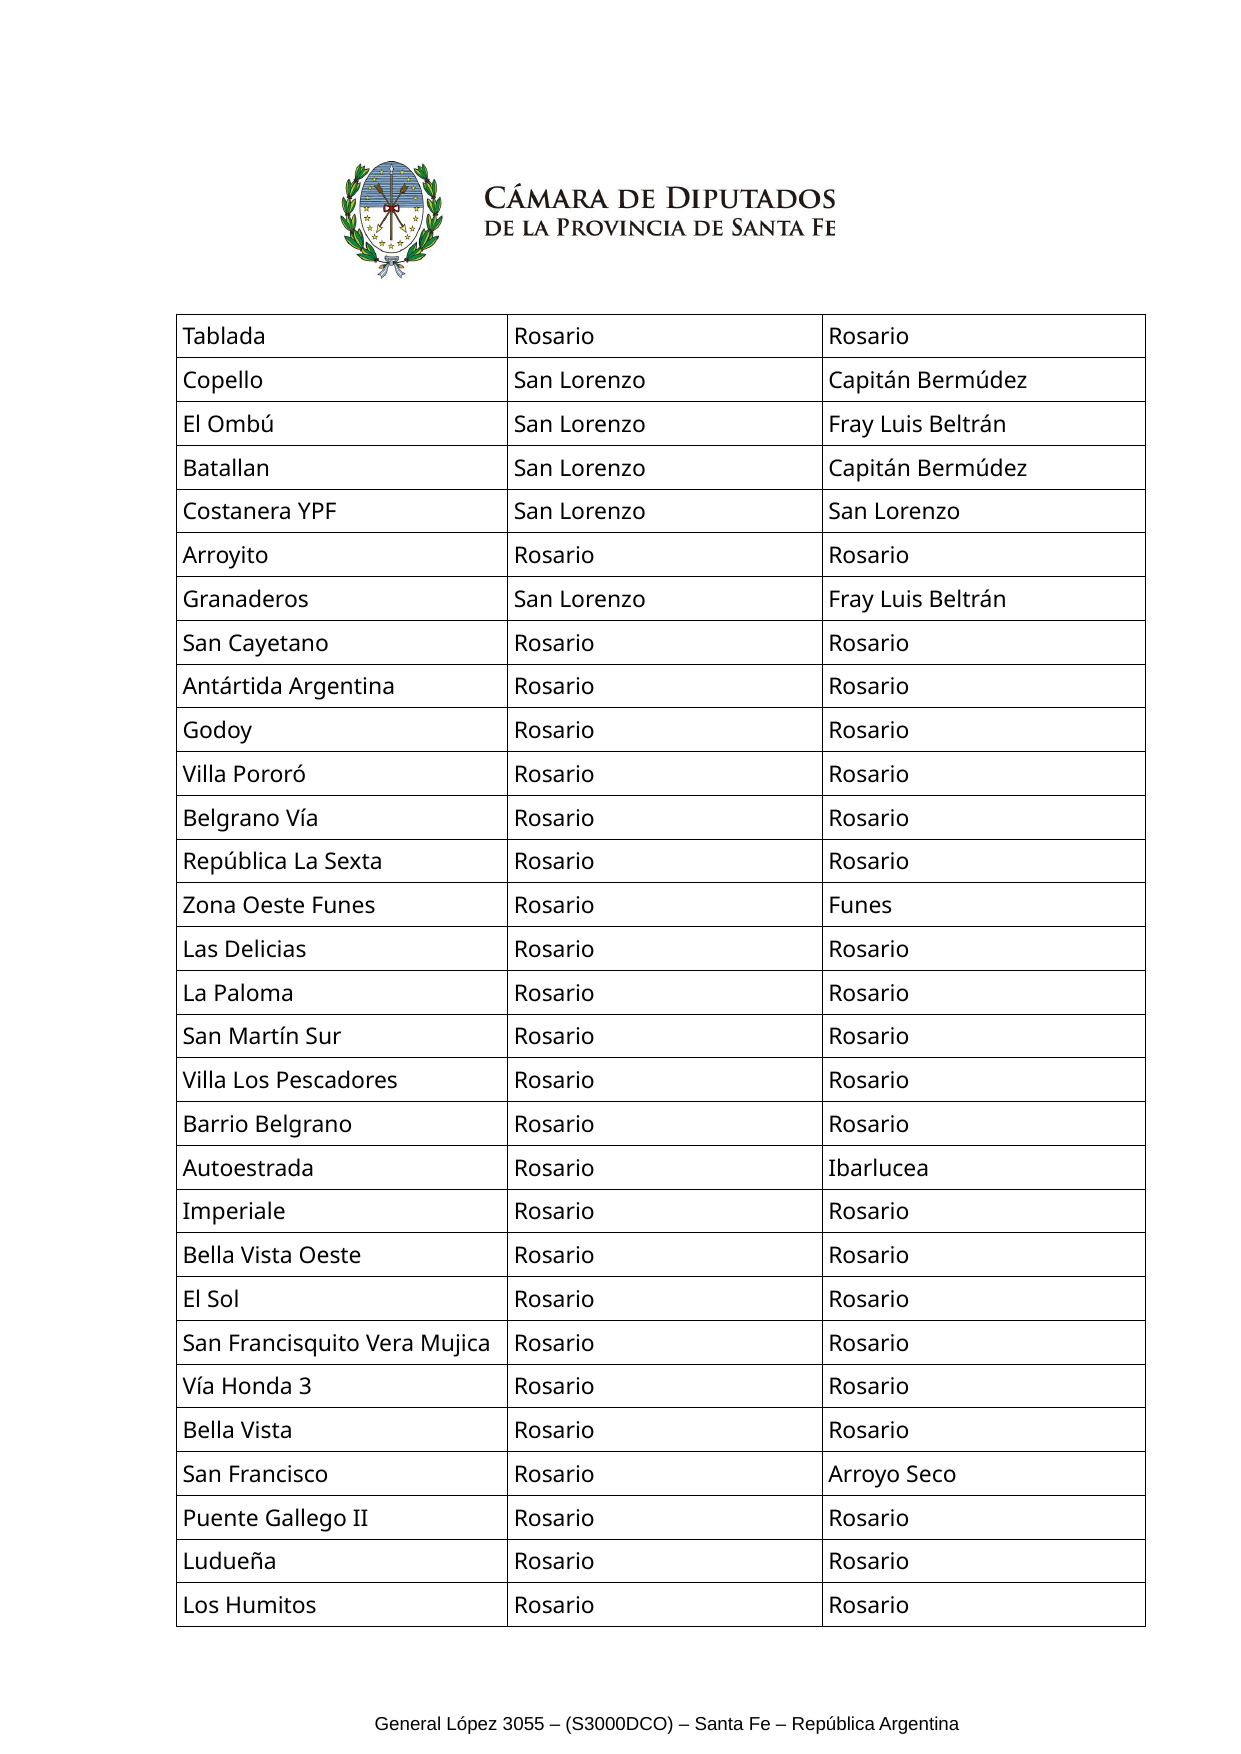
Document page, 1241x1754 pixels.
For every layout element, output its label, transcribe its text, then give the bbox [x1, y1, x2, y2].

table_cell San Lorenzo [508, 577, 822, 620]
table_cell San Lorenzo [508, 446, 822, 488]
table_cell Rosario [508, 1102, 822, 1145]
table_cell San Francisquito Vera Mujica [177, 1321, 507, 1363]
table_cell Rosario [508, 1496, 822, 1538]
table_cell El Sol [177, 1277, 507, 1320]
table_cell Puente Gallego II [177, 1496, 507, 1538]
table_cell Rosario [508, 840, 822, 882]
table_cell Los Humitos [177, 1583, 507, 1626]
table_cell Rosario [823, 1015, 1145, 1057]
table_cell Rosario [508, 533, 822, 576]
table_cell Bella Vista [177, 1408, 507, 1451]
table_cell Rosario [823, 665, 1145, 707]
table_cell Rosario [823, 1233, 1145, 1276]
table_cell Rosario [508, 796, 822, 838]
table_cell Rosario [508, 883, 822, 926]
table_cell Zona Oeste Funes [177, 883, 507, 926]
table_cell República La Sexta [177, 840, 507, 882]
table_cell Rosario [508, 1233, 822, 1276]
table_cell Rosario [823, 1058, 1145, 1101]
table_cell Rosario [823, 1365, 1145, 1407]
table_cell Rosario [823, 752, 1145, 795]
table_cell San Cayetano [177, 621, 507, 663]
table_cell San Martín Sur [177, 1015, 507, 1057]
table_cell Arroyo Seco [823, 1452, 1145, 1495]
table_cell Rosario [823, 1496, 1145, 1538]
table_cell Villa Pororó [177, 752, 507, 795]
table_cell Fray Luis Beltrán [823, 402, 1145, 445]
table_cell Rosario [823, 1583, 1145, 1626]
table_cell Bella Vista Oeste [177, 1233, 507, 1276]
table_cell La Paloma [177, 971, 507, 1013]
table_cell Vía Honda 3 [177, 1365, 507, 1407]
table_cell Batallan [177, 446, 507, 488]
table_cell Antártida Argentina [177, 665, 507, 707]
table_cell Rosario [508, 621, 822, 663]
table_cell Rosario [823, 1321, 1145, 1363]
table_cell Costanera YPF [177, 490, 507, 532]
table_cell San Lorenzo [508, 490, 822, 532]
table_cell Rosario [508, 1365, 822, 1407]
table_cell Rosario [508, 1540, 822, 1582]
table_cell Rosario [508, 708, 822, 751]
table_cell Rosario [823, 1190, 1145, 1232]
table_cell Rosario [823, 840, 1145, 882]
table_cell Rosario [508, 1408, 822, 1451]
table_cell Arroyito [177, 533, 507, 576]
table_cell San Lorenzo [508, 402, 822, 445]
table_cell Rosario [823, 708, 1145, 751]
table_cell Fray Luis Beltrán [823, 577, 1145, 620]
table_cell Rosario [823, 621, 1145, 663]
table_cell Rosario [823, 971, 1145, 1013]
table_cell Copello [177, 358, 507, 401]
table_cell Rosario [508, 752, 822, 795]
table_cell Las Delicias [177, 927, 507, 970]
table_cell Rosario [823, 927, 1145, 970]
table_cell Rosario [508, 1190, 822, 1232]
table_cell Rosario [508, 1321, 822, 1363]
table_cell Rosario [823, 1102, 1145, 1145]
table_cell Rosario [508, 1015, 822, 1057]
table_cell Rosario [508, 927, 822, 970]
table_cell Villa Los Pescadores [177, 1058, 507, 1101]
table_cell Barrio Belgrano [177, 1102, 507, 1145]
table_cell Rosario [823, 1277, 1145, 1320]
table_cell Capitán Bermúdez [823, 358, 1145, 401]
table_cell Ludueña [177, 1540, 507, 1582]
table_cell Rosario [823, 533, 1145, 576]
table_cell Rosario [823, 1408, 1145, 1451]
table_cell Rosario [508, 971, 822, 1013]
table_cell San Lorenzo [823, 490, 1145, 532]
table_cell Rosario [508, 1146, 822, 1188]
table_cell Autoestrada [177, 1146, 507, 1188]
table_cell Granaderos [177, 577, 507, 620]
table_cell Belgrano Vía [177, 796, 507, 838]
table_cell Rosario [508, 1058, 822, 1101]
picture [340, 161, 836, 283]
table_cell Rosario [823, 1540, 1145, 1582]
table_cell Rosario [823, 796, 1145, 838]
table_cell Ibarlucea [823, 1146, 1145, 1188]
table_cell Rosario [508, 665, 822, 707]
table_cell Capitán Bermúdez [823, 446, 1145, 488]
table_cell Tablada [177, 315, 507, 357]
table_cell Funes [823, 883, 1145, 926]
table_cell El Ombú [177, 402, 507, 445]
table_cell Godoy [177, 708, 507, 751]
table_cell San Lorenzo [508, 358, 822, 401]
table_cell Rosario [508, 1452, 822, 1495]
table_cell Rosario [508, 315, 822, 357]
table_cell Rosario [508, 1277, 822, 1320]
table_cell Imperiale [177, 1190, 507, 1232]
table_cell Rosario [823, 315, 1145, 357]
table_cell Rosario [508, 1583, 822, 1626]
table_cell San Francisco [177, 1452, 507, 1495]
